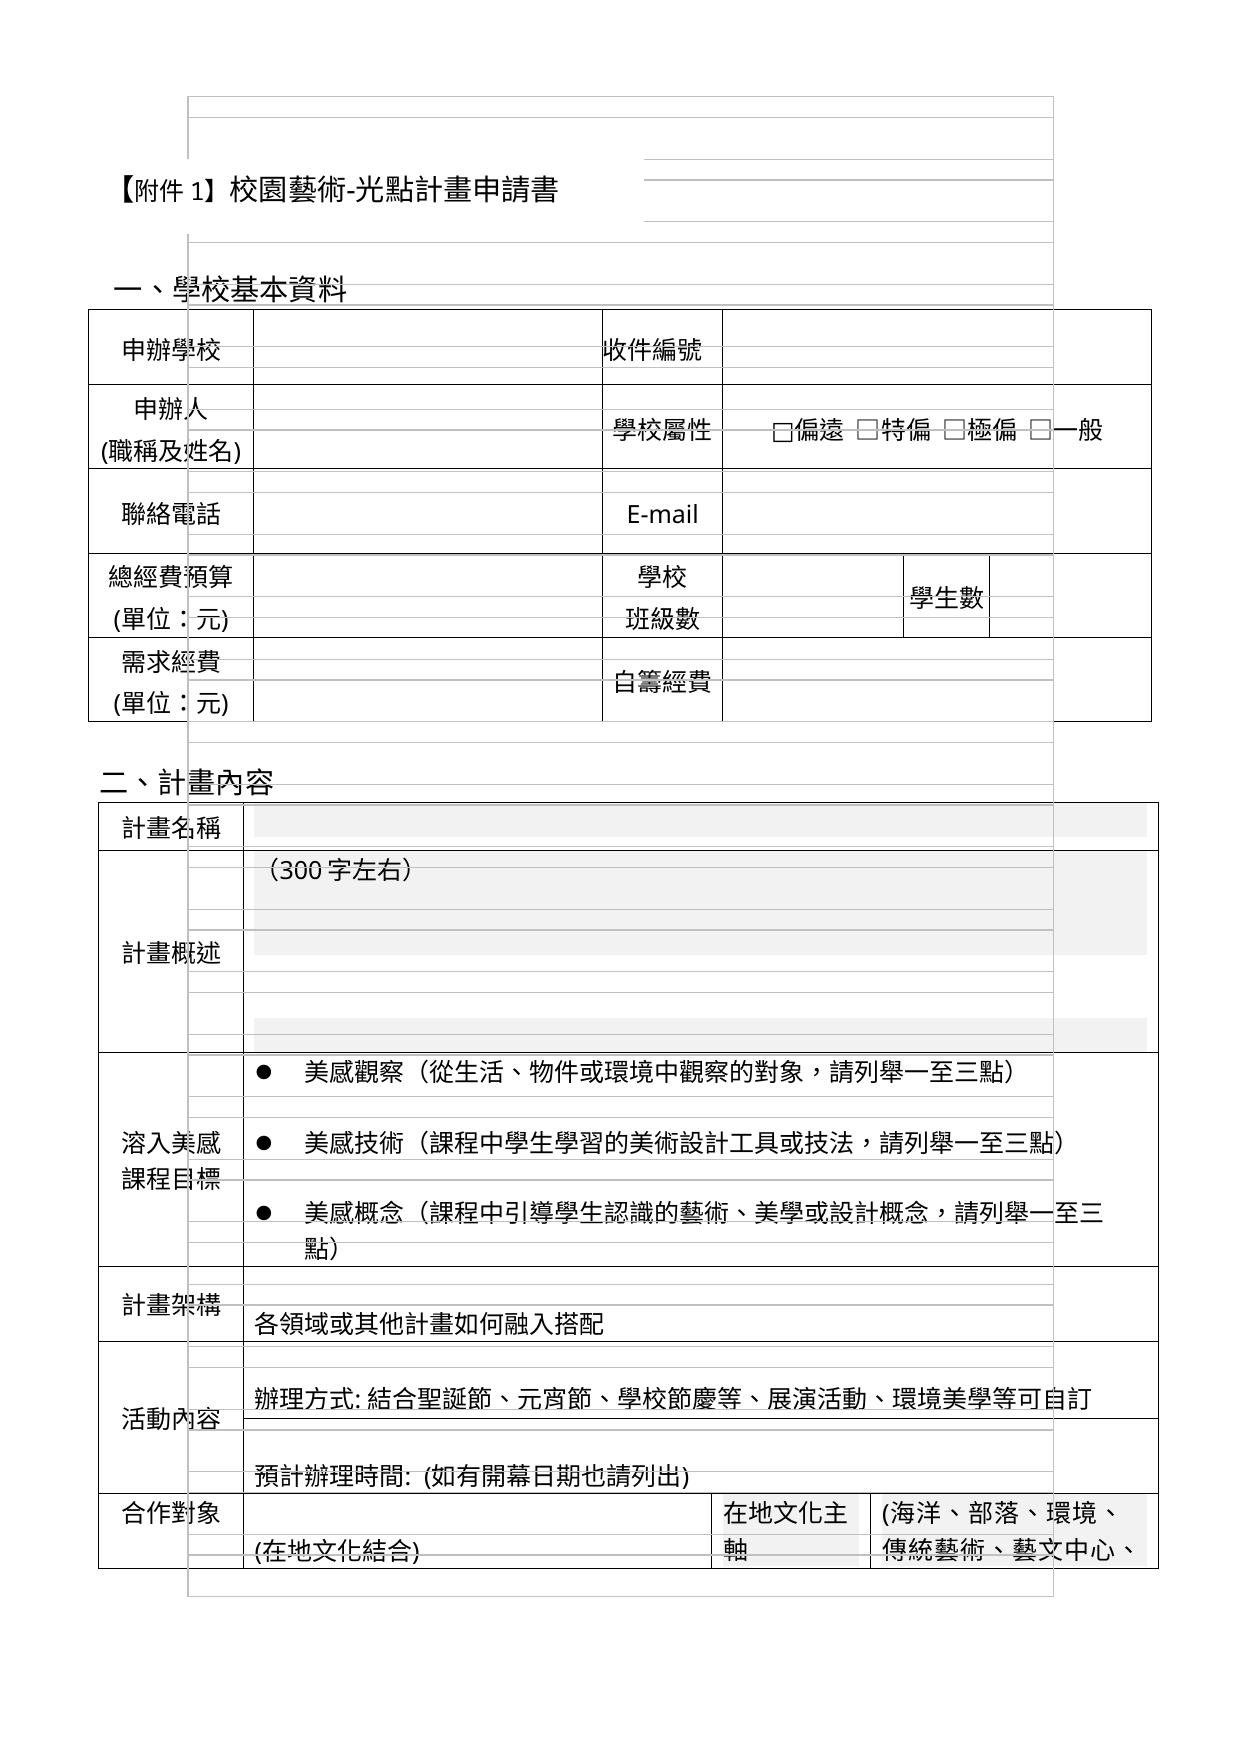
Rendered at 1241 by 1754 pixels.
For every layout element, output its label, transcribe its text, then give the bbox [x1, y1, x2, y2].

table_cell [254, 472, 602, 492]
table_cell 合作對象 [189, 1494, 243, 1534]
table_cell 計畫架構 [189, 1306, 243, 1341]
table_cell 預計辦理時間: (如有開幕日期也請列出) [1054, 1419, 1158, 1493]
table_cell 計畫架構 [99, 1267, 187, 1341]
table_cell [254, 385, 602, 409]
table_header [723, 368, 1053, 384]
table_cell 在地文化主軸 [712, 1535, 723, 1554]
table_cell □偏遠 □特偏 □極偏 □一般 [723, 385, 1053, 409]
text 二、計畫內容 [189, 785, 1053, 802]
table_cell 學校屬性 [603, 410, 722, 429]
table_cell 總經費預算 (單位：元) [189, 597, 253, 617]
table_cell 各領域或其他計畫如何融入搭配 [244, 1306, 1053, 1341]
table_cell [723, 681, 1053, 721]
table_cell [723, 597, 903, 617]
table_cell (海洋、部落、環境、傳統藝術、藝文中心、古蹟等) [871, 1556, 1053, 1568]
table_cell [244, 1285, 1053, 1304]
table_cell 在地文化主軸 [859, 1494, 870, 1534]
table_cell 總經費預算 (單位：元) [89, 554, 187, 637]
table_cell 預計辦理時間: (如有開幕日期也請列出) [244, 1431, 1053, 1471]
table_cell 活動內容 [189, 1342, 243, 1346]
table_cell [244, 1267, 1053, 1284]
table_cell 計畫概述 [189, 868, 243, 909]
table_cell 美感觀察（從生活、物件或環境中觀察的對象，請列舉一至三點） 美感技術（課程中學生學習的美術設計工具或技法，請列舉一至三點） 美感概念（課程中引導學生認識的藝術、美學或設計概念，請列舉一至三點） [244, 1222, 1053, 1242]
table_header 計畫名稱 [99, 803, 187, 850]
table_cell 計畫概述 [189, 972, 243, 992]
table_cell 在地文化主軸 [712, 1494, 723, 1534]
table_cell 總經費預算 (單位：元) [189, 556, 253, 596]
table_cell 需求經費 (單位：元) [189, 660, 253, 679]
text 【附件1】校園藝術-光點計畫申請書 [105, 167, 629, 209]
table_cell 合作對象 [99, 1494, 187, 1568]
table_cell （300字左右） [244, 851, 254, 867]
table_cell 溶入美感課程目標 [189, 1118, 243, 1159]
table_cell 辦理方式: 結合聖誕節、元宵節、學校節慶等、展演活動、環境美學等可自訂 [244, 1347, 1053, 1367]
table_cell E-mail [603, 493, 722, 534]
table_header [254, 368, 602, 384]
table_cell （300字左右） [244, 1035, 254, 1052]
table_header 申辦學校 [89, 310, 187, 384]
table_cell 活動內容 [99, 1342, 187, 1493]
table_cell □偏遠 □特偏 □極偏 □一般 [723, 431, 1053, 468]
table_cell 辦理方式: 結合聖誕節、元宵節、學校節慶等、展演活動、環境美學等可自訂 [1054, 1342, 1158, 1418]
text 二、計畫內容 [189, 759, 1053, 784]
table_cell □偏遠 □特偏 □極偏 □一般 [723, 410, 1053, 429]
table_cell [1054, 638, 1151, 721]
table_cell 計畫架構 [189, 1267, 243, 1284]
table_cell [723, 556, 903, 596]
text 一、學校基本資料 [189, 285, 1053, 304]
table_cell 計畫概述 [189, 851, 243, 867]
table_cell 計畫概述 [189, 931, 243, 971]
table_cell [254, 681, 602, 721]
table_header 申辦學校 [189, 368, 253, 384]
table_cell 自籌經費 [603, 681, 722, 721]
table_cell 學校 班級數 [603, 556, 722, 596]
table_cell 預計辦理時間: (如有開幕日期也請列出) [244, 1419, 1053, 1429]
table_cell [254, 618, 602, 637]
table_cell [723, 618, 903, 637]
table_cell （300字左右） [1054, 851, 1158, 1052]
table_cell [723, 535, 1053, 552]
table_cell 活動內容 [189, 1431, 243, 1471]
table_cell [254, 493, 602, 534]
table_cell （300字左右） [244, 993, 1053, 1034]
table_cell （300字左右） [244, 931, 1053, 971]
table_header [723, 310, 1053, 346]
table_cell [990, 556, 1053, 596]
table_header 收件編號 [603, 310, 722, 346]
table_cell 申辦人 (職稱及姓名) [189, 431, 253, 468]
table_header 收件編號 [603, 347, 722, 367]
table_cell [990, 597, 1053, 617]
table_cell [1054, 1267, 1158, 1341]
table_cell 在地文化主軸 [859, 1535, 870, 1554]
table_cell [1054, 469, 1151, 552]
table_cell 申辦人 (職稱及姓名) [89, 385, 187, 468]
table_cell [254, 660, 602, 679]
table_cell [254, 410, 602, 429]
table_cell 計畫概述 [99, 851, 187, 1052]
table_cell [990, 618, 1053, 637]
table_cell 溶入美感課程目標 [99, 1053, 187, 1266]
table_cell (在地文化結合) [244, 1535, 711, 1554]
table_cell [723, 660, 1053, 679]
table_cell 溶入美感課程目標 [189, 1243, 243, 1266]
table_cell [254, 638, 602, 659]
table_cell 計畫概述 [189, 1035, 243, 1052]
table_cell （300字左右） [244, 972, 1053, 992]
table_cell 辦理方式: 結合聖誕節、元宵節、學校節慶等、展演活動、環境美學等可自訂 [244, 1368, 1053, 1409]
table_cell 學校屬性 [603, 431, 722, 468]
table_cell （300字左右） [244, 910, 254, 929]
table_cell 溶入美感課程目標 [189, 1056, 243, 1096]
table_cell [254, 556, 602, 596]
table_header [723, 347, 1053, 367]
table_cell 自籌經費 [603, 660, 722, 679]
table_cell (海洋、部落、環境、傳統藝術、藝文中心、古蹟等) [1054, 1494, 1158, 1568]
table_cell [254, 597, 602, 617]
table_cell 美感觀察（從生活、物件或環境中觀察的對象，請列舉一至三點） 美感技術（課程中學生學習的美術設計工具或技法，請列舉一至三點） 美感概念（課程中引導學生認識的藝術、美學或設計概念，請列舉一至三點） [244, 1118, 1053, 1159]
table_cell 計畫架構 [189, 1285, 243, 1304]
table_cell [723, 472, 1053, 492]
table_cell 溶入美感課程目標 [189, 1097, 243, 1117]
table_cell 合作對象 [189, 1535, 243, 1554]
table_cell 學生數 [904, 618, 989, 637]
table_cell 學生數 [904, 597, 989, 617]
table_cell 聯絡電話 [189, 472, 253, 492]
table_header 收件編號 [603, 368, 722, 384]
table_header [1054, 310, 1151, 384]
table_cell 溶入美感課程目標 [189, 1160, 243, 1179]
table_cell 美感觀察（從生活、物件或環境中觀察的對象，請列舉一至三點） 美感技術（課程中學生學習的美術設計工具或技法，請列舉一至三點） 美感概念（課程中引導學生認識的藝術、美學或設計概念，請列舉一至三點） [244, 1181, 1053, 1221]
table_header [254, 347, 602, 367]
table_cell □偏遠 □特偏 □極偏 □一般 [1054, 385, 1151, 468]
table_cell （300字左右） [244, 868, 254, 909]
text 一、學校基本資料 [114, 267, 187, 309]
table_cell 溶入美感課程目標 [189, 1222, 243, 1242]
table_cell [723, 493, 1053, 534]
table_cell [254, 535, 602, 552]
table_header 申辦學校 [189, 347, 253, 367]
table_cell [1054, 554, 1151, 637]
table_cell 申辦人 (職稱及姓名) [189, 410, 253, 429]
table_cell 需求經費 (單位：元) [189, 638, 253, 659]
table_cell 學生數 [904, 556, 989, 596]
table_cell (在地文化結合) [244, 1494, 711, 1534]
table_cell 計畫概述 [189, 993, 243, 1034]
table_cell 聯絡電話 [89, 469, 187, 552]
table_cell 總經費預算 (單位：元) [189, 618, 253, 637]
table_cell 美感觀察（從生活、物件或環境中觀察的對象，請列舉一至三點） 美感技術（課程中學生學習的美術設計工具或技法，請列舉一至三點） 美感概念（課程中引導學生認識的藝術、美學或設計概念，請列舉一至三點） [244, 1056, 1053, 1096]
table_cell 學校 班級數 [603, 618, 722, 637]
table_cell 美感觀察（從生活、物件或環境中觀察的對象，請列舉一至三點） 美感技術（課程中學生學習的美術設計工具或技法，請列舉一至三點） 美感概念（課程中引導學生認識的藝術、美學或設計概念，請列舉一至三點） [244, 1097, 1053, 1117]
table_cell 需求經費 (單位：元) [189, 681, 253, 721]
table_cell 美感觀察（從生活、物件或環境中觀察的對象，請列舉一至三點） 美感技術（課程中學生學習的美術設計工具或技法，請列舉一至三點） 美感概念（課程中引導學生認識的藝術、美學或設計概念，請列舉一至三點） [244, 1243, 1053, 1266]
table_header [254, 310, 602, 346]
table_cell 預計辦理時間: (如有開幕日期也請列出) [244, 1472, 1053, 1492]
table_cell 計畫概述 [189, 910, 243, 929]
table_cell 學校 班級數 [603, 597, 722, 617]
table_cell 聯絡電話 [189, 535, 253, 552]
table_header 計畫名稱 [189, 806, 243, 846]
table_cell 辦理方式: 結合聖誕節、元宵節、學校節慶等、展演活動、環境美學等可自訂 [244, 1410, 1053, 1418]
table_cell 聯絡電話 [189, 493, 253, 534]
table_cell 學校屬性 [603, 385, 722, 409]
table_cell 活動內容 [189, 1347, 243, 1367]
table_cell [603, 472, 722, 492]
table_cell (在地文化結合) [244, 1556, 711, 1568]
table_cell 活動內容 [189, 1472, 243, 1492]
table_cell 在地文化主軸 [712, 1556, 870, 1568]
table_cell [603, 535, 722, 552]
table_cell 合作對象 [189, 1556, 243, 1568]
table_cell 活動內容 [189, 1410, 243, 1429]
table_cell 美感觀察（從生活、物件或環境中觀察的對象，請列舉一至三點） 美感技術（課程中學生學習的美術設計工具或技法，請列舉一至三點） 美感概念（課程中引導學生認識的藝術、美學或設計概念，請列舉一至三點） [244, 1160, 1053, 1179]
table_cell 溶入美感課程目標 [189, 1181, 243, 1221]
table_cell 需求經費 (單位：元) [89, 638, 187, 721]
table_cell 美感觀察（從生活、物件或環境中觀察的對象，請列舉一至三點） 美感技術（課程中學生學習的美術設計工具或技法，請列舉一至三點） 美感概念（課程中引導學生認識的藝術、美學或設計概念，請列舉一至三點） [1054, 1053, 1158, 1266]
table_cell 學生數 [969, 597, 977, 607]
text 一、學校基本資料 [189, 267, 1053, 284]
table_cell [254, 431, 602, 468]
table_cell [723, 638, 1053, 659]
table_cell 自籌經費 [603, 638, 722, 659]
table_header [244, 806, 1053, 846]
table_cell 活動內容 [189, 1368, 243, 1409]
table_cell 申辦人 (職稱及姓名) [189, 385, 253, 409]
table_cell 辦理方式: 結合聖誕節、元宵節、學校節慶等、展演活動、環境美學等可自訂 [244, 1342, 1053, 1346]
table_header 申辦學校 [189, 310, 253, 346]
text 二、計畫內容 [99, 759, 187, 802]
table_header [1054, 803, 1158, 850]
